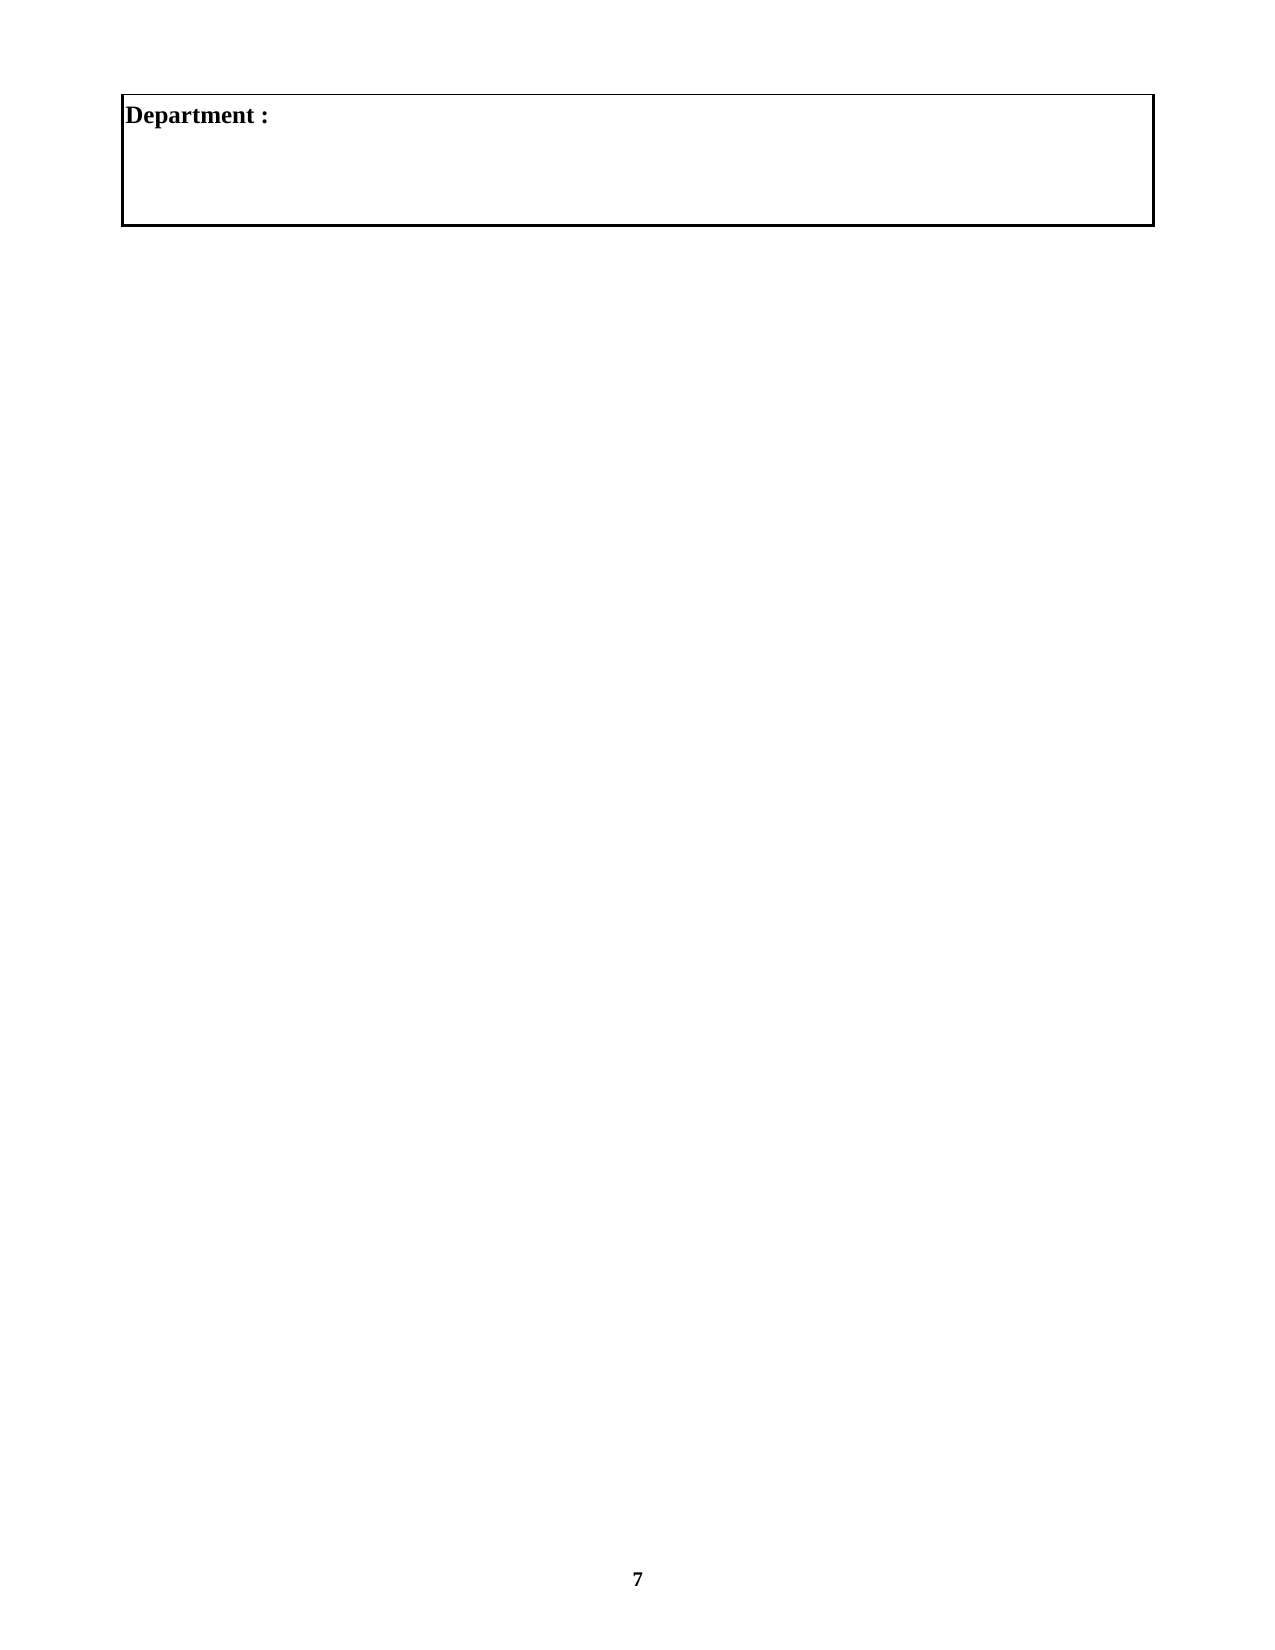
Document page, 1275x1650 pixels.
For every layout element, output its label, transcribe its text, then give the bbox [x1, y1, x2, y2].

table_cell Department : [124, 95, 1152, 224]
